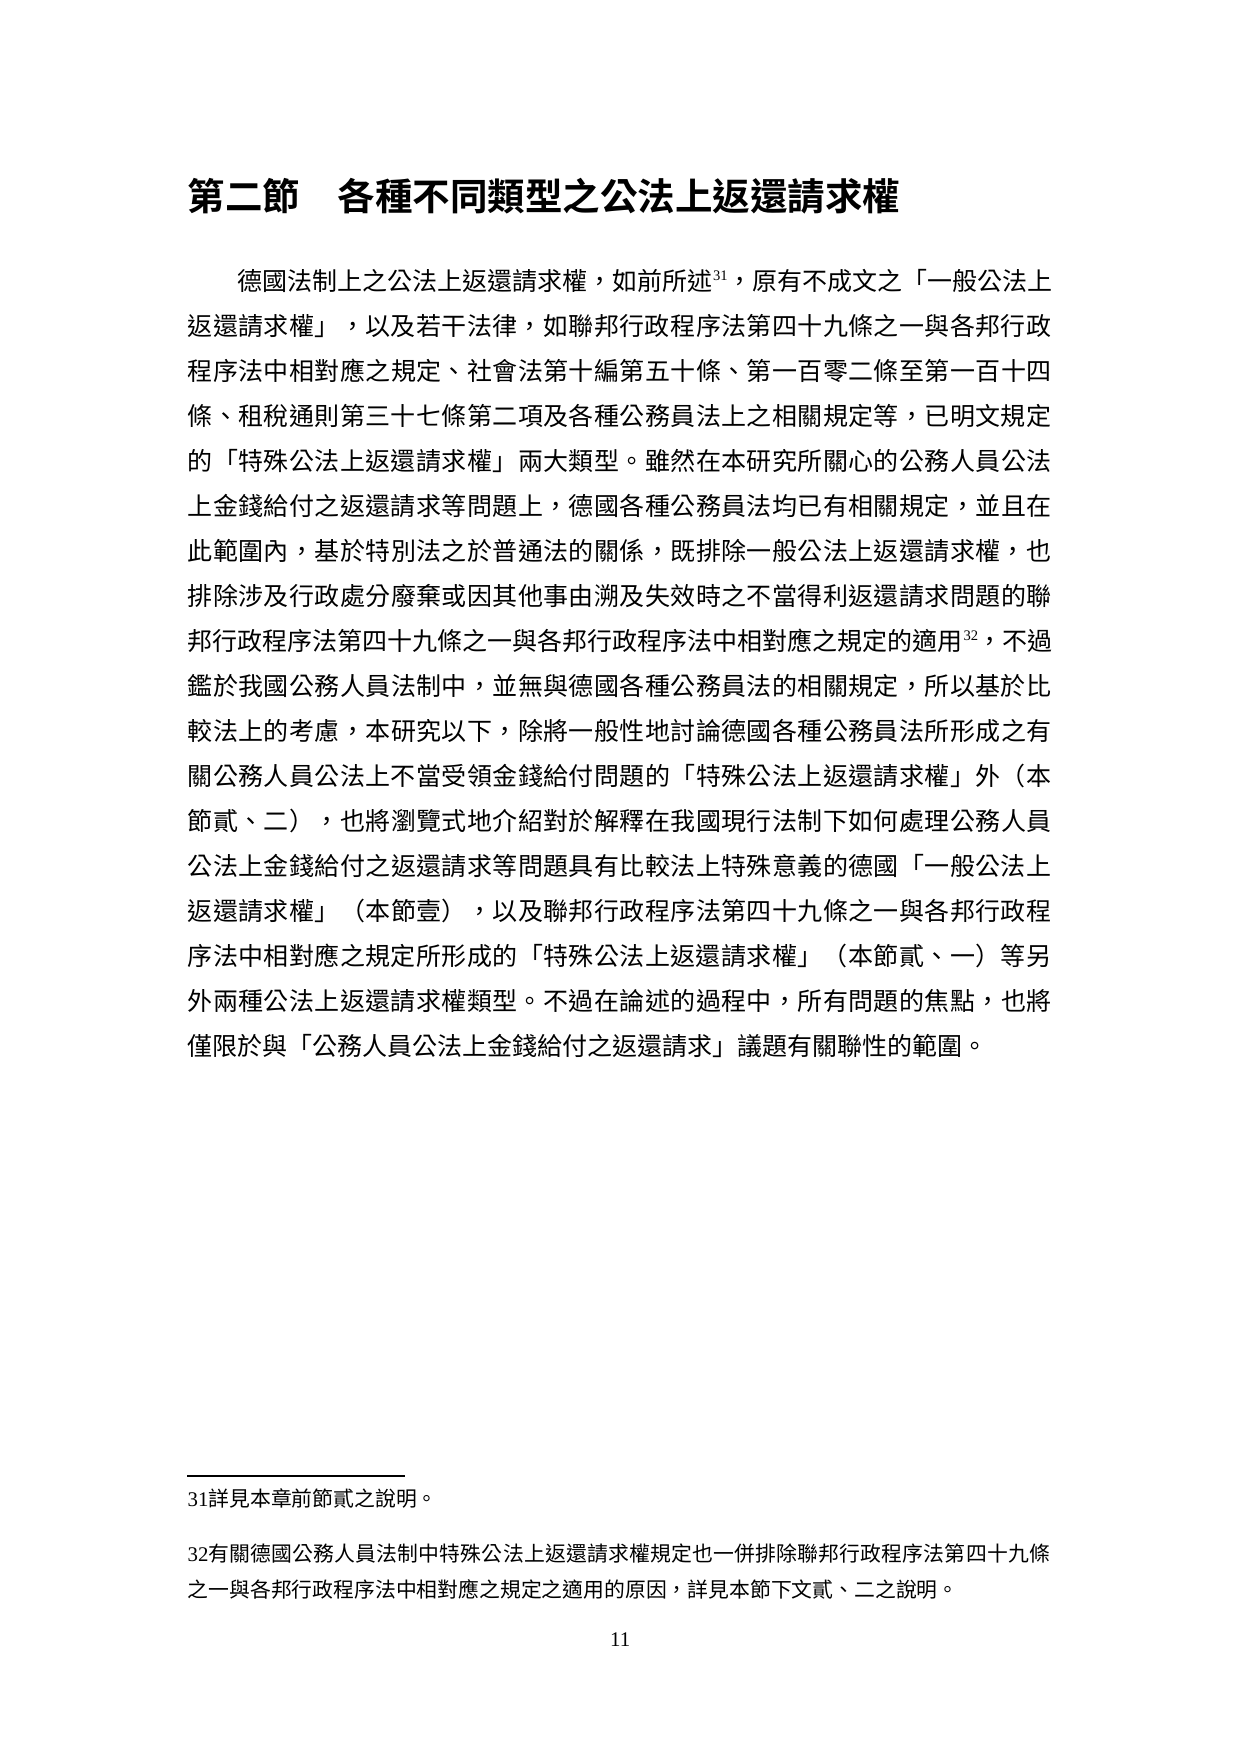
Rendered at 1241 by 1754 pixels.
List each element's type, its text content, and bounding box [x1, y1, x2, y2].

text 有關德國公務人員法制中特殊公法上返還請求權規定也一併排除聯邦行政程序法第四十九條之一與各邦行政程序法中相對應之規定之適用的原因，詳見本節下文貳、二之說明。 [187, 1537, 1053, 1604]
text 第二節 各種不同類型之公法上返還請求權 [187, 150, 1053, 225]
text 詳見本章前節貳之說明。 [187, 1482, 1053, 1513]
text 德國法制上之公法上返還請求權，如前所述，原有不成文之「一般公法上返還請求權」，以及若干法律，如聯邦行政程序法第四十九條之一與各邦行政程序法中相對應之規定、社會法第十編第五十條、第一百零二條至第一百十四條、租稅通則第三十七條第二項及各種公務員法上之相關規定等，已明文規定的「特殊公法上返還請求權」兩大類型。雖然在本研究所關心的公務人員公法上金錢給付之返還請求等問題上，德國各種公務員法均已有相關規定，並且在此範圍內，基於特別法之於普通法的關係，既排除一般公法上返還請求權，也排除涉及行政處分廢棄或因其他事由溯及失效時之不當得利返還請求問題的聯邦行政程序法第四十九條之一與各邦行政程序法中相對應之規定的適用，不過鑑於我國公務人員法制中，並無與德國各種公務員法的相關規定，所以基於比較法上的考慮，本研究以下，除將一般性地討論德國各種公務員法所形成之有關公務人員公法上不當受領金錢給付問題的「特殊公法上返還請求權」外（本節貳、二），也將瀏覽式地介紹對於解釋在我國現行法制下如何處理公務人員公法上金錢給付之返還請求等問題具有比較法上特殊意義的德國「一般公法上返還請求權」（本節壹），以及聯邦行政程序法第四十九條之一與各邦行政程序法中相對應之規定所形成的「特殊公法上返還請求權」（本節貳、一）等另外兩種公法上返還請求權類型。不過在論述的過程中，所有問題的焦點，也將僅限於與「公務人員公法上金錢給付之返還請求」議題有關聯性的範圍。 [187, 254, 1053, 1057]
